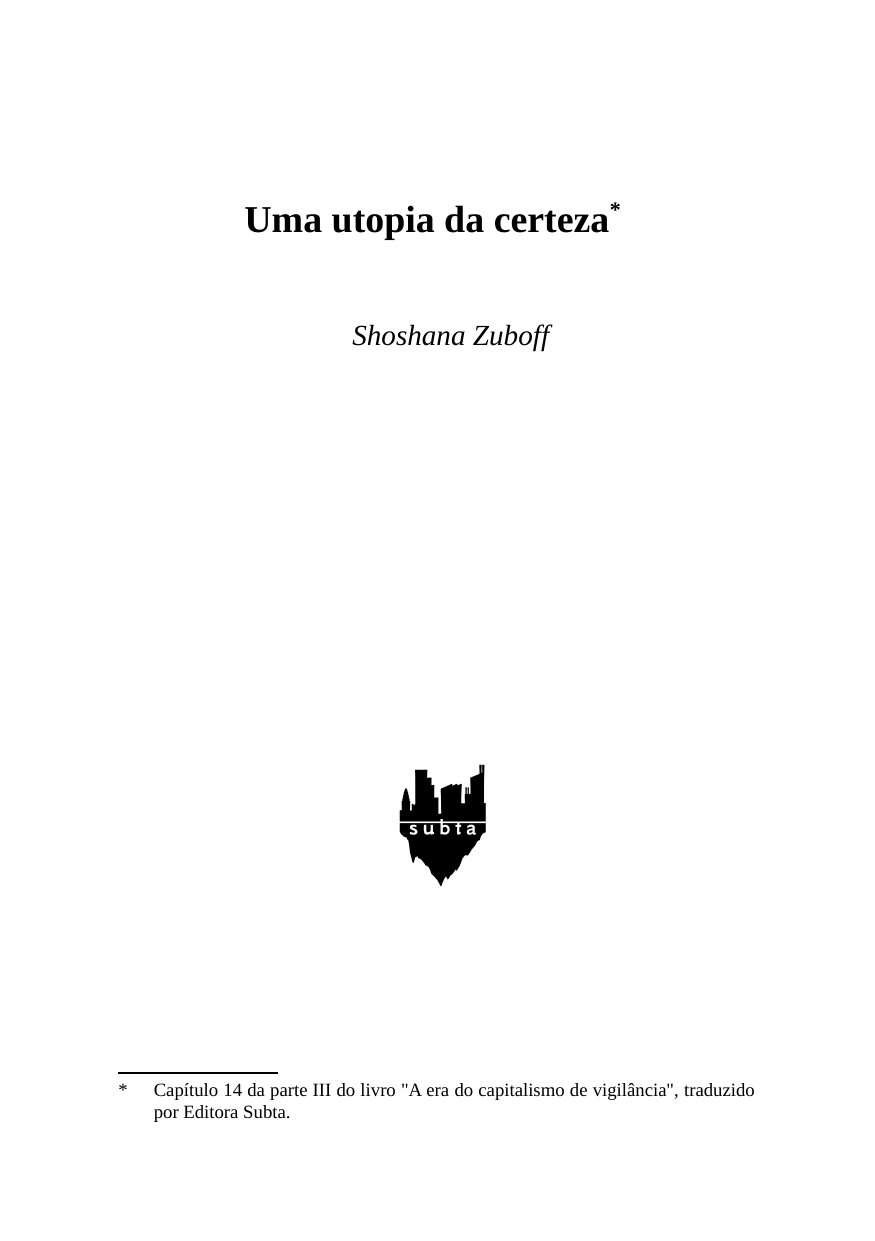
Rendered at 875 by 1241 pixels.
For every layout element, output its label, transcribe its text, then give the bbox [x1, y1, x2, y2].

text Capítulo 14 da parte III do livro "A era do capitalismo de vigilância", traduzido por Editora Subta. [118, 1079, 756, 1122]
subtitle Uma utopia da certeza [118, 197, 756, 241]
text Shoshana Zuboff [118, 318, 756, 352]
picture [367, 753, 515, 902]
